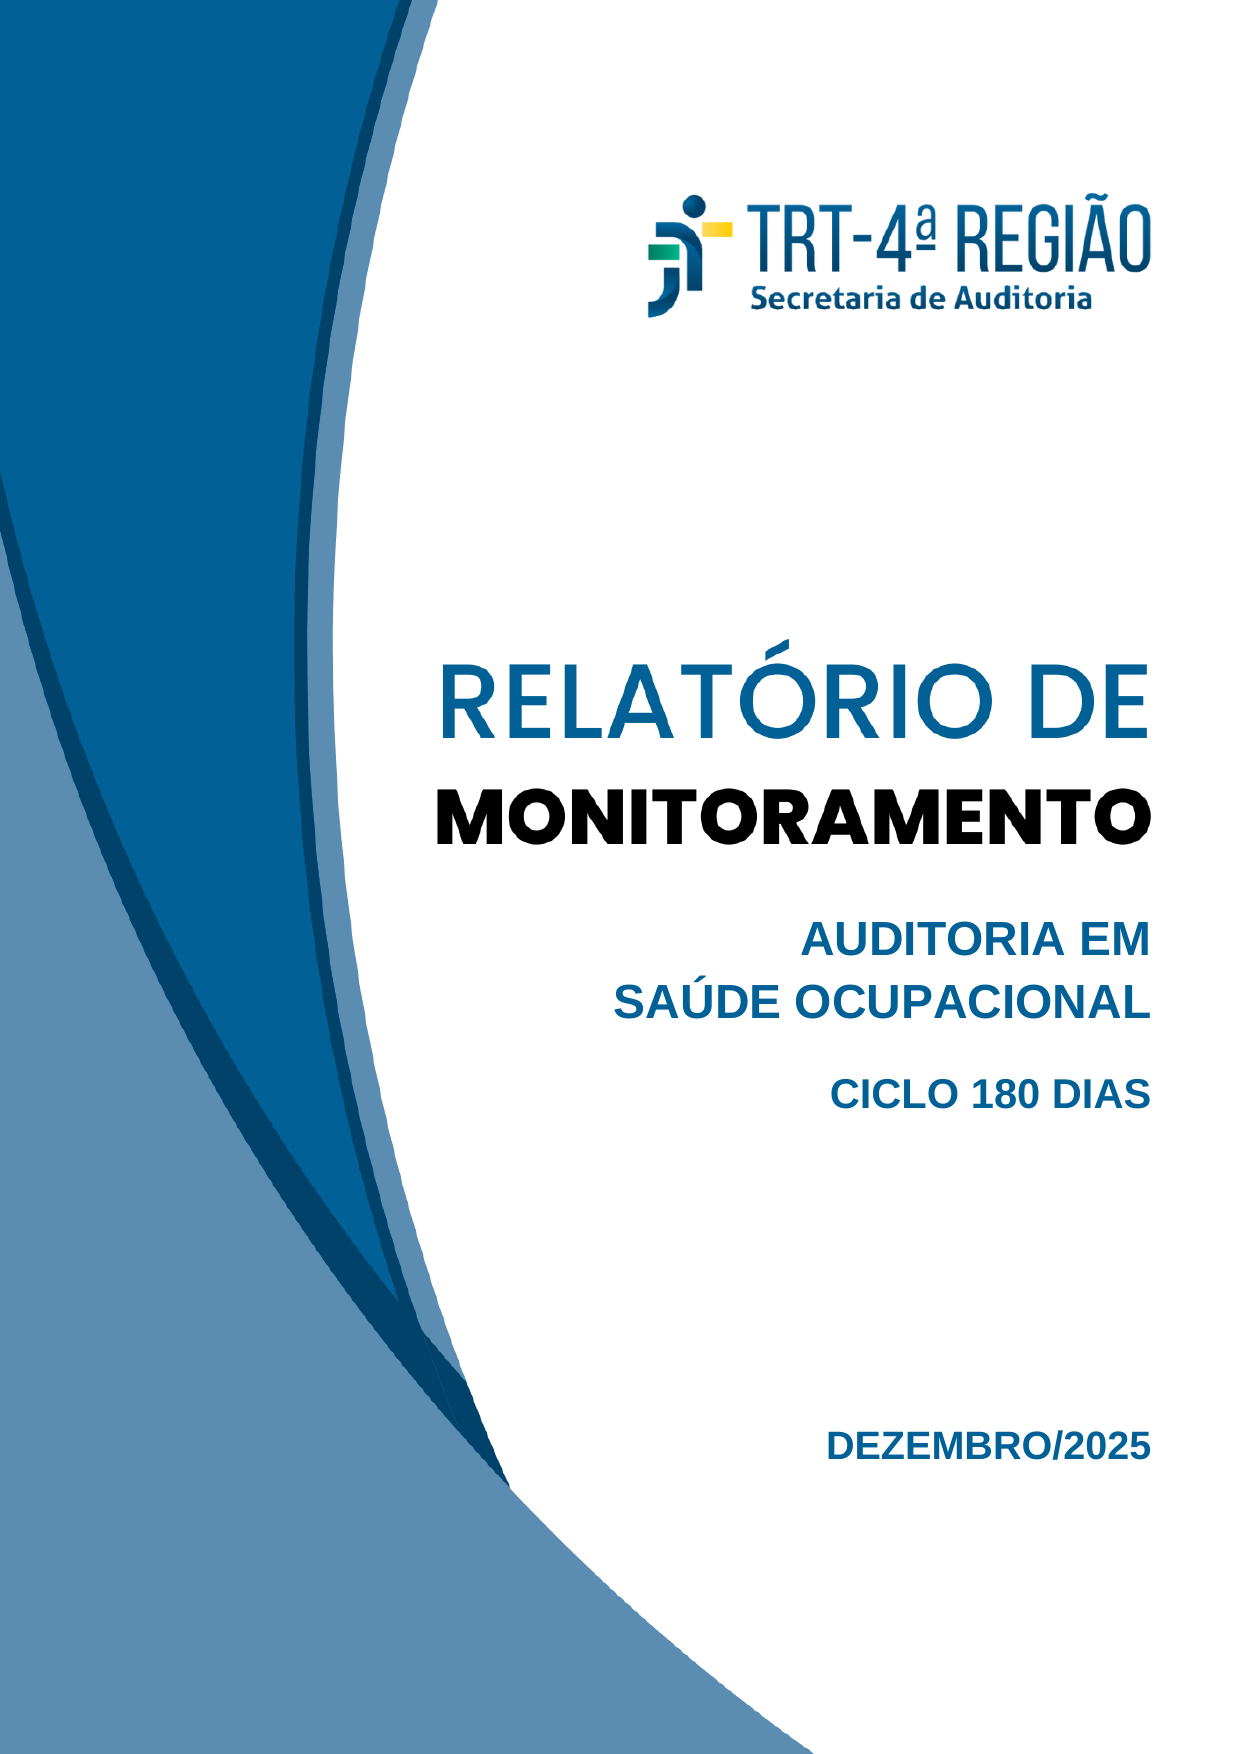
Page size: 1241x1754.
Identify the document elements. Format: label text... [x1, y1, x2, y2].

text SAÚDE OCUPACIONAL [177, 973, 1151, 1029]
picture [0, 0, 1241, 1754]
text DEZEMBRO/2025 [177, 1422, 1151, 1468]
text AUDITORIA EM [177, 910, 1151, 965]
text CICLO 180 DIAS [177, 1070, 1151, 1118]
